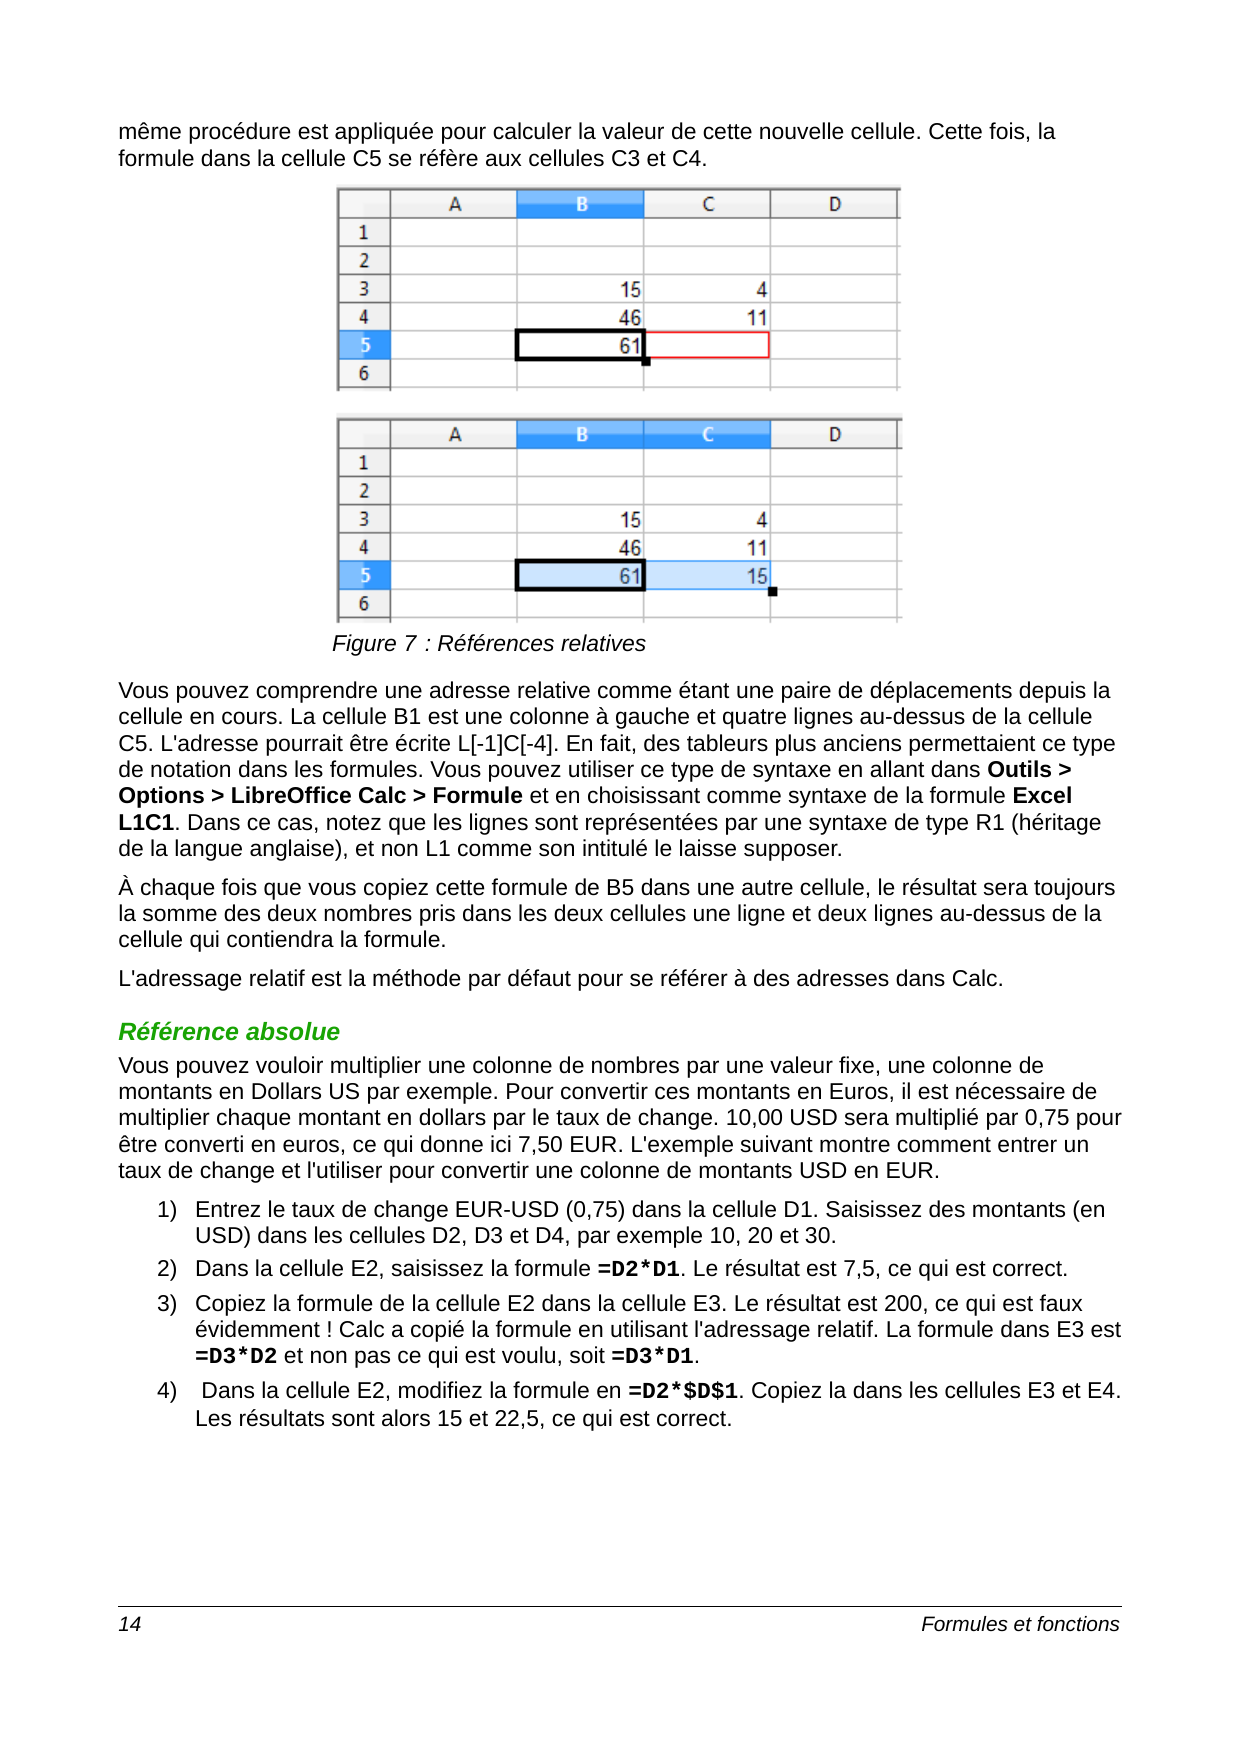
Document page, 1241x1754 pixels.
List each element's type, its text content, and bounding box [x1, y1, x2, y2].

subtitle Référence absolue [118, 1017, 1122, 1045]
list Dans la cellule E2, modifiez la formule en =D2*$D$1. Copiez la dans les cellules E3 et E4. Les résultats sont alors 15 et 22,5, ce qui est correct. [177, 1377, 1122, 1431]
text À chaque fois que vous copiez cette formule de B5 dans une autre cellule, le résultat sera toujours la somme des deux nombres pris dans les deux cellules une ligne et deux lignes au-dessus de la cellule qui contiendra la formule. [118, 874, 1122, 953]
picture [332, 183, 909, 631]
text Vous pouvez vouloir multiplier une colonne de nombres par une valeur fixe, une colonne de montants en Dollars US par exemple. Pour convertir ces montants en Euros, il est nécessaire de multiplier chaque montant en dollars par le taux de change. 10,00 USD sera multiplié par 0,75 pour être converti en euros, ce qui donne ici 7,50 EUR. L'exemple suivant montre comment entrer un taux de change et l'utiliser pour convertir une colonne de montants USD en EUR. [118, 1052, 1122, 1183]
list Copiez la formule de la cellule E2 dans la cellule E3. Le résultat est 200, ce qui est faux évidemment ! Calc a copié la formule en utilisant l'adressage relatif. La formule dans E3 est =D3*D2 et non pas ce qui est voulu, soit =D3*D1. [177, 1289, 1122, 1371]
text L'adressage relatif est la méthode par défaut pour se référer à des adresses dans Calc. [118, 965, 1122, 992]
list Dans la cellule E2, saisissez la formule =D2*D1. Le résultat est 7,5, ce qui est correct. [177, 1255, 1122, 1283]
text Vous pouvez comprendre une adresse relative comme étant une paire de déplacements depuis la cellule en cours. La cellule B1 est une colonne à gauche et quatre lignes au-dessus de la cellule C5. L'adresse pourrait être écrite L[-1]C[-4]. En fait, des tableurs plus anciens permettaient ce type de notation dans les formules. Vous pouvez utiliser ce type de syntaxe en allant dans Outils > Options > LibreOffice Calc > Formule et en choisissant comme syntaxe de la formule Excel L1C1. Dans ce cas, notez que les lignes sont représentées par une syntaxe de type R1 (héritage de la langue anglaise), et non L1 comme son intitulé le laisse supposer. [118, 677, 1122, 861]
text même procédure est appliquée pour calculer la valeur de cette nouvelle cellule. Cette fois, la formule dans la cellule C5 se réfère aux cellules C3 et C4. [118, 118, 1122, 171]
text Figure 7 : Références relatives [332, 631, 908, 657]
list Entrez le taux de change EUR-USD (0,75) dans la cellule D1. Saisissez des montants (en USD) dans les cellules D2, D3 et D4, par exemple 10, 20 et 30. [177, 1196, 1122, 1249]
